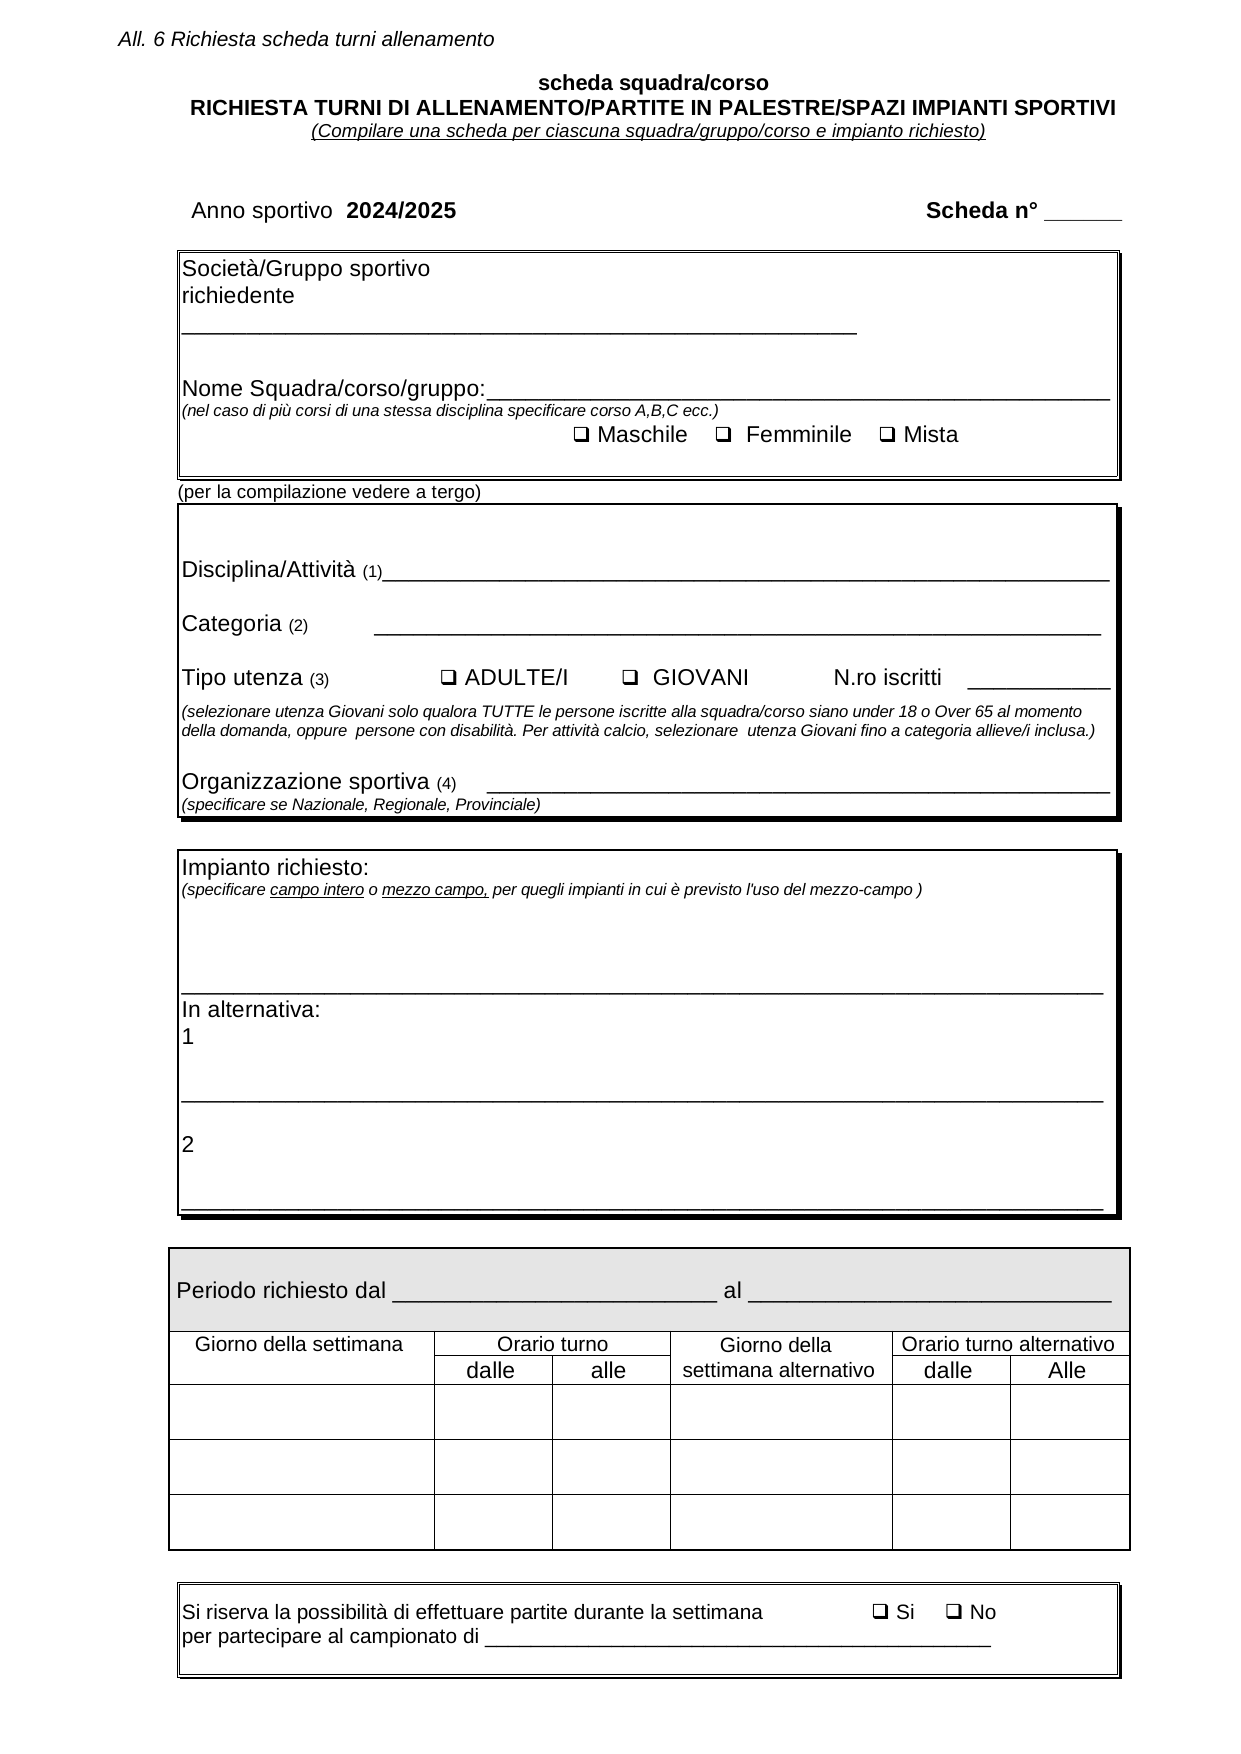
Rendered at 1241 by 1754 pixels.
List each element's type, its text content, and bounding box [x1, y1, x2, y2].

text _______________________________________________________________________ [179, 1045, 1116, 1103]
text 2 _______________________________________________________________________ [179, 1126, 1116, 1214]
table_cell Alle [1011, 1356, 1129, 1383]
table_cell [1011, 1385, 1129, 1439]
table_cell [671, 1440, 892, 1494]
text Impianto richiesto: [179, 851, 1116, 876]
table_cell [553, 1385, 670, 1439]
text Disciplina/Attività (1)________________________________________________________ [179, 540, 1116, 582]
table_cell [170, 1385, 434, 1439]
text (Compilare una scheda per ciascuna squadra/gruppo/corso e impianto richiesto) [177, 120, 1122, 142]
table_cell [170, 1495, 434, 1549]
text 1 [179, 1018, 1116, 1045]
table_cell [1011, 1495, 1129, 1549]
text Nome Squadra/corso/gruppo: ________________________________________________ [180, 369, 1117, 397]
text In alternativa: [179, 991, 1116, 1018]
text richiedente ____________________________________________________ [180, 277, 1117, 336]
text scheda squadra/corso [121, 70, 1186, 95]
text _______________________________________________________________________ [179, 937, 1116, 991]
table_cell [893, 1495, 1010, 1549]
text RICHIESTA TURNI DI ALLENAMENTO/PARTITE IN PALESTRE/SPAZI IMPIANTI SPORTIVI [121, 95, 1186, 120]
text (per la compilazione vedere a tergo) [177, 481, 1122, 503]
table_cell [671, 1385, 892, 1439]
text All. 6 Richiesta scheda turni allenamento [118, 27, 1122, 51]
table_cell [893, 1385, 1010, 1439]
table_cell [435, 1495, 552, 1549]
table_cell Orario turno [435, 1332, 670, 1355]
table_header Periodo richiesto dal _________________________ al ____________________________ [170, 1249, 1129, 1331]
table_cell [435, 1385, 552, 1439]
text Società/Gruppo sportivo [180, 253, 1117, 277]
text (specificare se Nazionale, Regionale, Provinciale) [179, 790, 1116, 816]
text (specificare campo intero o mezzo campo, per quegli impianti in cui è previsto l'uso del mezzo-campo ) [179, 876, 1116, 899]
text per partecipare al campionato di ____________________________________________ [180, 1620, 1117, 1648]
table_cell [893, 1440, 1010, 1494]
table_cell [435, 1440, 552, 1494]
table_cell [1011, 1440, 1129, 1494]
text Si riserva la possibilità di effettuare partite durante la settimana  Si  No [180, 1585, 1117, 1620]
table_cell Orario turno alternativo [893, 1332, 1129, 1355]
text (nel caso di più corsi di una stessa disciplina specificare corso A,B,C ecc.) [180, 397, 1117, 416]
table_cell alle [553, 1356, 670, 1383]
text Tipo utenza (3)  ADULTE/I  GIOVANI N.ro iscritti ___________ [179, 659, 1116, 690]
table_cell Giorno della settimana [170, 1332, 434, 1383]
table_cell dalle [435, 1356, 552, 1383]
table_cell [170, 1440, 434, 1494]
table_cell [671, 1495, 892, 1549]
text Organizzazione sportiva (4) ________________________________________________ [179, 763, 1116, 790]
text Anno sportivo 2024/2025 Scheda n° ______ [121, 196, 1122, 223]
text  Maschile  Femminile  Mista [180, 416, 1117, 447]
text Categoria (2) ________________________________________________________ [179, 605, 1116, 636]
table_cell Giorno della settimana alternativo [671, 1332, 892, 1383]
text (selezionare utenza Giovani solo qualora TUTTE le persone iscritte alla squadra/corso siano under 18 o Over 65 al momento della domanda, oppure persone con disabilità. Per attività calcio, selezionare utenza Giovani fino a categoria allieve/i inclusa.) [179, 698, 1116, 740]
table_cell [553, 1495, 670, 1549]
table_cell [553, 1440, 670, 1494]
table_cell dalle [893, 1356, 1010, 1383]
